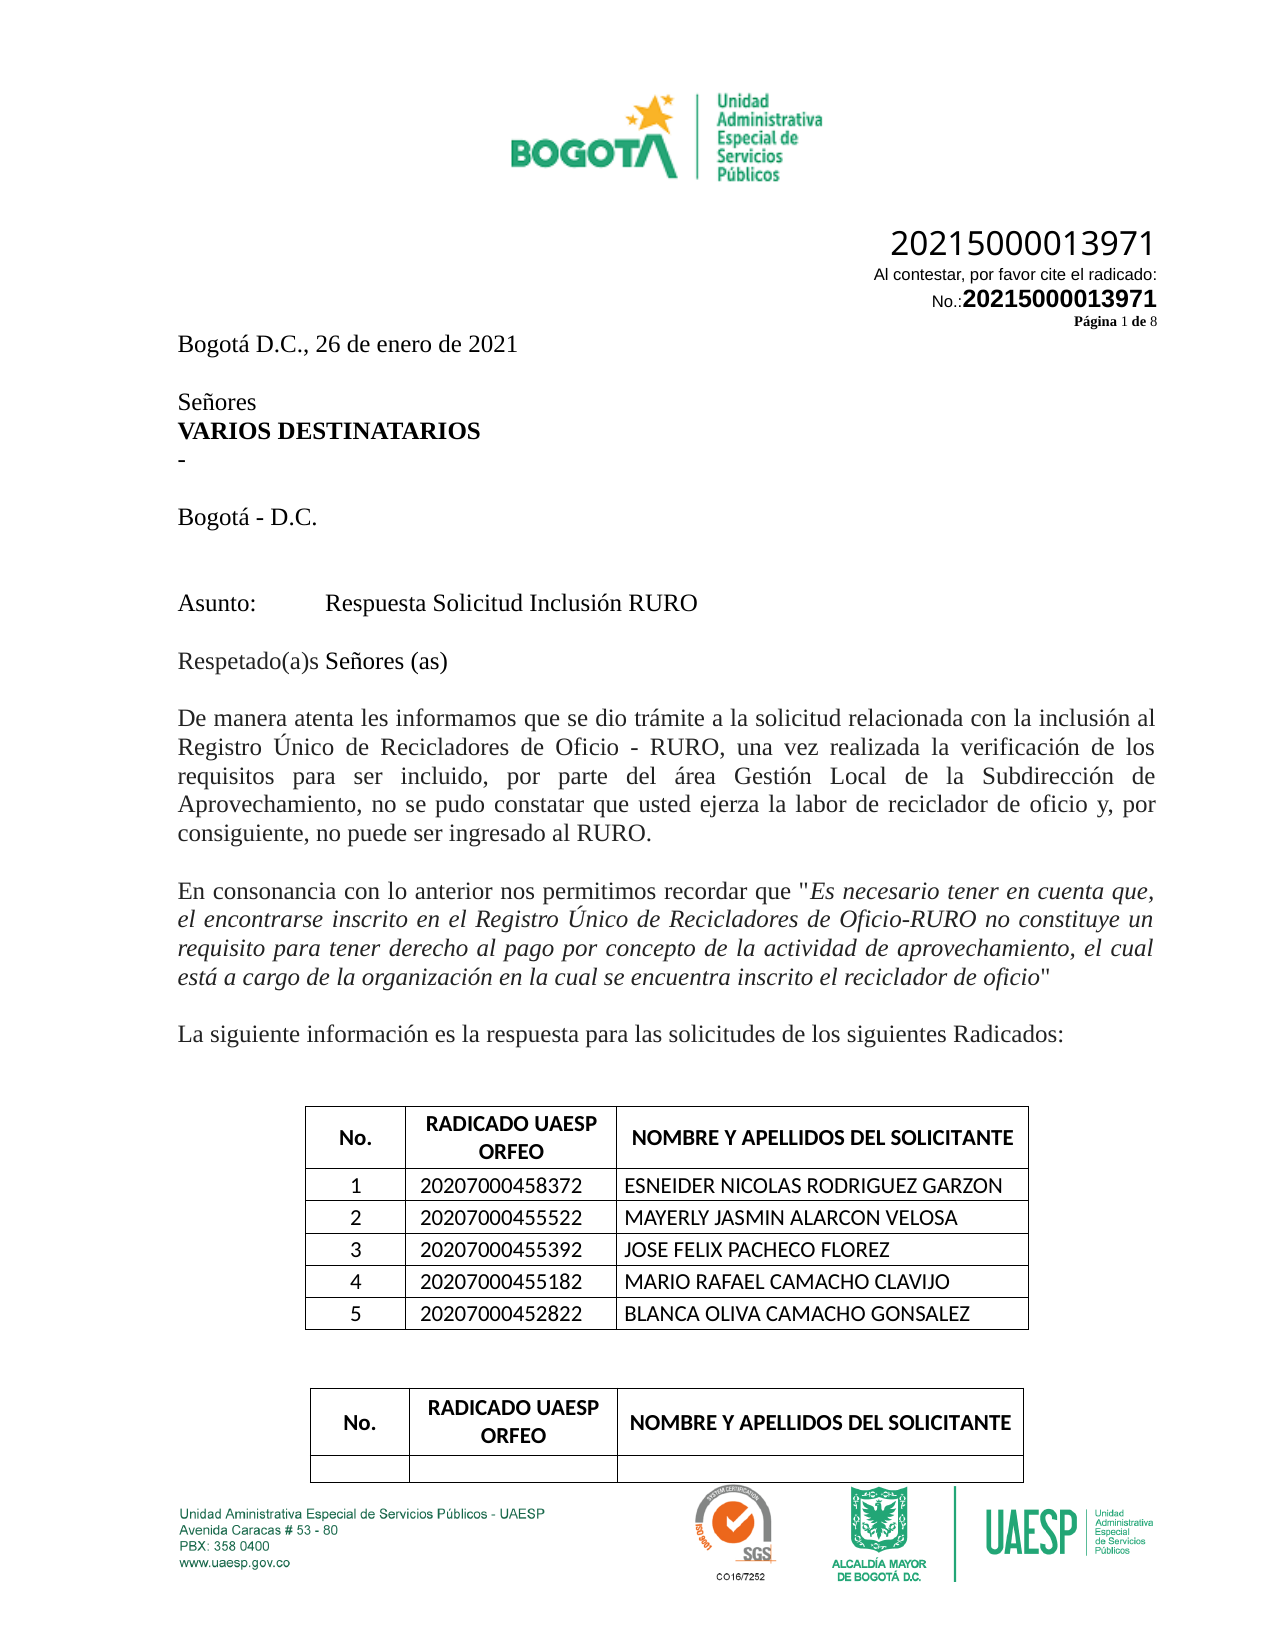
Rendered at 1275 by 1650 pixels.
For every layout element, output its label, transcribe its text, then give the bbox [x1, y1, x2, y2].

table_cell [410, 1456, 617, 1482]
table_cell [311, 1456, 409, 1482]
text En consonancia con lo anterior nos permitimos recordar que "Es necesario tener en cuenta que, el encontrarse inscrito en el Registro Único de Recicladores de Oficio-RURO no constituye un requisito para tener derecho al pago por concepto de la actividad de aprovechamiento, el cual está a cargo de la organización en la cual se encuentra inscrito el reciclador de oficio" [177, 876, 1157, 991]
table_cell 20207000458372 [406, 1169, 616, 1200]
table_header No. [306, 1107, 405, 1168]
table_header NOMBRE Y APELLIDOS DEL SOLICITANTE [617, 1107, 1028, 1168]
table_cell 20207000452822 [406, 1298, 616, 1329]
table_header RADICADO UAESP ORFEO [410, 1389, 617, 1454]
table_header No. [311, 1389, 409, 1454]
table_cell BLANCA OLIVA CAMACHO GONSALEZ [617, 1298, 1028, 1329]
table_header NOMBRE Y APELLIDOS DEL SOLICITANTE [618, 1389, 1023, 1454]
text - [177, 444, 1157, 473]
text De manera atenta les informamos que se dio trámite a la solicitud relacionada con la inclusión al Registro Único de Recicladores de Oficio - RURO, una vez realizada la verificación de los requisitos para ser incluido, por parte del área Gestión Local de la Subdirección de Aprovechamiento, no se pudo constatar que usted ejerza la labor de reciclador de oficio y, por consiguiente, no puede ser ingresado al RURO. [177, 703, 1157, 847]
table_cell MAYERLY JASMIN ALARCON VELOSA [617, 1201, 1028, 1233]
table_cell 20207000455182 [406, 1266, 616, 1297]
table_cell JOSE FELIX PACHECO FLOREZ [617, 1234, 1028, 1265]
table_cell ESNEIDER NICOLAS RODRIGUEZ GARZON [617, 1169, 1028, 1200]
table_cell 20207000455522 [406, 1201, 616, 1233]
text Respetado(a)s Señores (as) [177, 646, 1157, 674]
table_cell 20207000455392 [406, 1234, 616, 1265]
table_cell 2 [306, 1201, 405, 1233]
text VARIOS DESTINATARIOS [177, 416, 1157, 444]
table_cell 5 [306, 1298, 405, 1329]
text Señores [177, 387, 1157, 416]
text Asunto: Respuesta Solicitud Inclusión RURO [177, 588, 1157, 617]
table_cell 3 [306, 1234, 405, 1265]
table_cell 1 [306, 1169, 405, 1200]
table_cell [618, 1456, 1023, 1482]
table_cell MARIO RAFAEL CAMACHO CLAVIJO [617, 1266, 1028, 1297]
text Bogotá - D.C. [177, 502, 1157, 531]
text La siguiente información es la respuesta para las solicitudes de los siguientes Radicados: [177, 1019, 1157, 1048]
table_header RADICADO UAESP ORFEO [406, 1107, 616, 1168]
table_cell 4 [306, 1266, 405, 1297]
